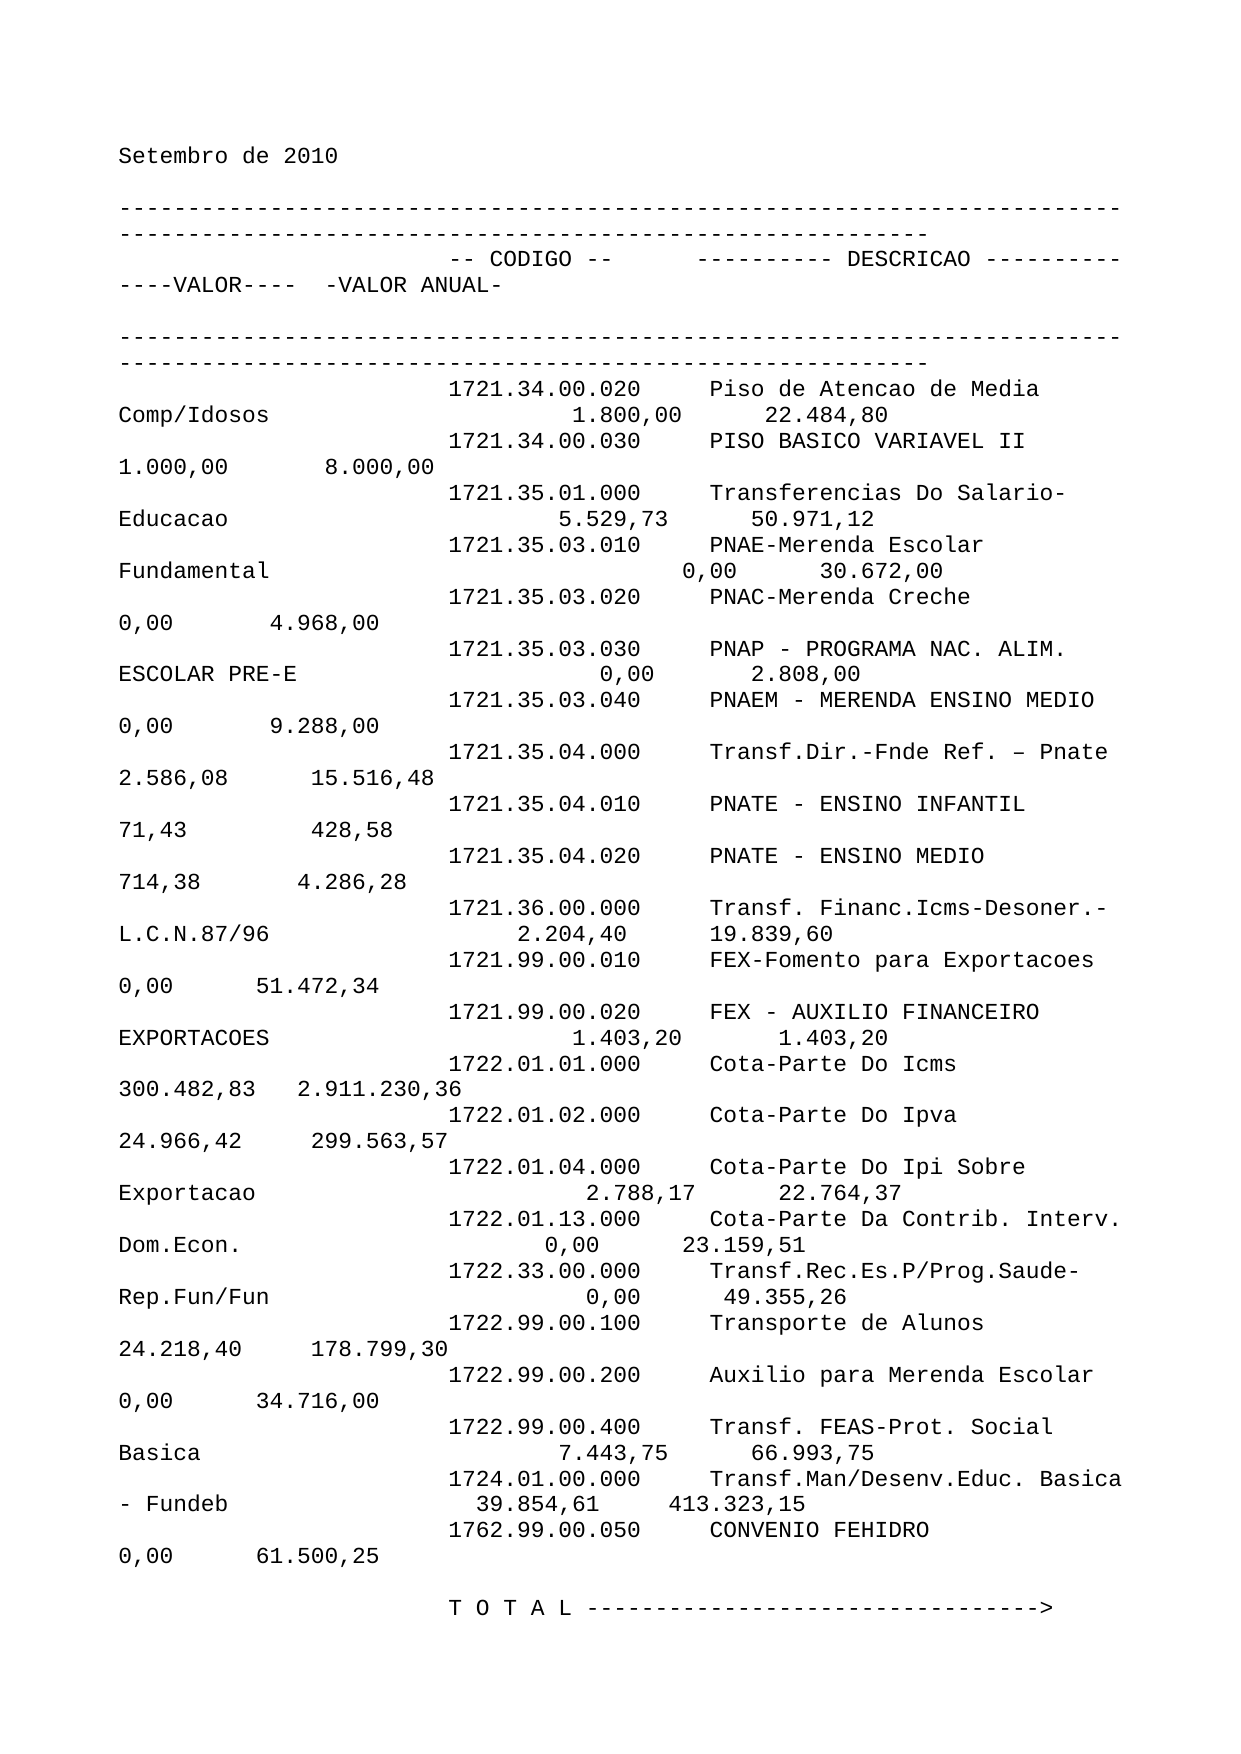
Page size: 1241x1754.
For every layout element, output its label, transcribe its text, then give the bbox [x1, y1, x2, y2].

text 1722.99.00.100 Transporte de Alunos 24.218,40 178.799,30 [118, 1311, 1122, 1363]
text 1721.35.03.040 PNAEM - MERENDA ENSINO MEDIO 0,00 9.288,00 [118, 689, 1122, 741]
text Setembro de 2010 [118, 118, 1122, 170]
text 1721.35.04.000 Transf.Dir.-Fnde Ref. – Pnate 2.586,08 15.516,48 [118, 741, 1122, 792]
text 1762.99.00.050 CONVENIO FEHIDRO 0,00 61.500,25 [118, 1519, 1122, 1571]
text 1722.01.01.000 Cota-Parte Do Icms 300.482,83 2.911.230,36 [118, 1052, 1122, 1104]
text 1721.34.00.020 Piso de Atencao de Media Comp/Idosos 1.800,00 22.484,80 [118, 377, 1122, 429]
text 1722.01.04.000 Cota-Parte Do Ipi Sobre Exportacao 2.788,17 22.764,37 [118, 1156, 1122, 1207]
text 1721.35.03.030 PNAP - PROGRAMA NAC. ALIM. ESCOLAR PRE-E 0,00 2.808,00 [118, 637, 1122, 689]
text 1721.35.04.010 PNATE - ENSINO INFANTIL 71,43 428,58 [118, 792, 1122, 844]
text 1724.01.00.000 Transf.Man/Desenv.Educ. Basica - Fundeb 39.854,61 413.323,15 [118, 1467, 1122, 1519]
text ------------------------------------------------------------------------------------------------------------------------------------ [118, 170, 1122, 248]
text 1722.99.00.200 Auxilio para Merenda Escolar 0,00 34.716,00 [118, 1363, 1122, 1415]
text 1721.35.01.000 Transferencias Do Salario-Educacao 5.529,73 50.971,12 [118, 481, 1122, 533]
text 1721.35.04.020 PNATE - ENSINO MEDIO 714,38 4.286,28 [118, 844, 1122, 896]
text 1722.33.00.000 Transf.Rec.Es.P/Prog.Saude- Rep.Fun/Fun 0,00 49.355,26 [118, 1259, 1122, 1311]
text 1722.01.13.000 Cota-Parte Da Contrib. Interv. Dom.Econ. 0,00 23.159,51 [118, 1207, 1122, 1259]
text 1721.99.00.010 FEX-Fomento para Exportacoes 0,00 51.472,34 [118, 948, 1122, 1000]
text 1721.35.03.020 PNAC-Merenda Creche 0,00 4.968,00 [118, 585, 1122, 637]
text -- CODIGO -- ---------- DESCRICAO ---------- ----VALOR---- -VALOR ANUAL- [118, 248, 1122, 300]
text 1721.36.00.000 Transf. Financ.Icms-Desoner.-L.C.N.87/96 2.204,40 19.839,60 [118, 896, 1122, 948]
text 1721.99.00.020 FEX - AUXILIO FINANCEIRO EXPORTACOES 1.403,20 1.403,20 [118, 1000, 1122, 1052]
text 1721.35.03.010 PNAE-Merenda Escolar Fundamental 0,00 30.672,00 [118, 533, 1122, 585]
text 1722.01.02.000 Cota-Parte Do Ipva 24.966,42 299.563,57 [118, 1104, 1122, 1156]
text ------------------------------------------------------------------------------------------------------------------------------------ [118, 300, 1122, 377]
text 1722.99.00.400 Transf. FEAS-Prot. Social Basica 7.443,75 66.993,75 [118, 1415, 1122, 1467]
text T O T A L ---------------------------------> [118, 1597, 1122, 1622]
text 1721.34.00.030 PISO BASICO VARIAVEL II 1.000,00 8.000,00 [118, 429, 1122, 481]
